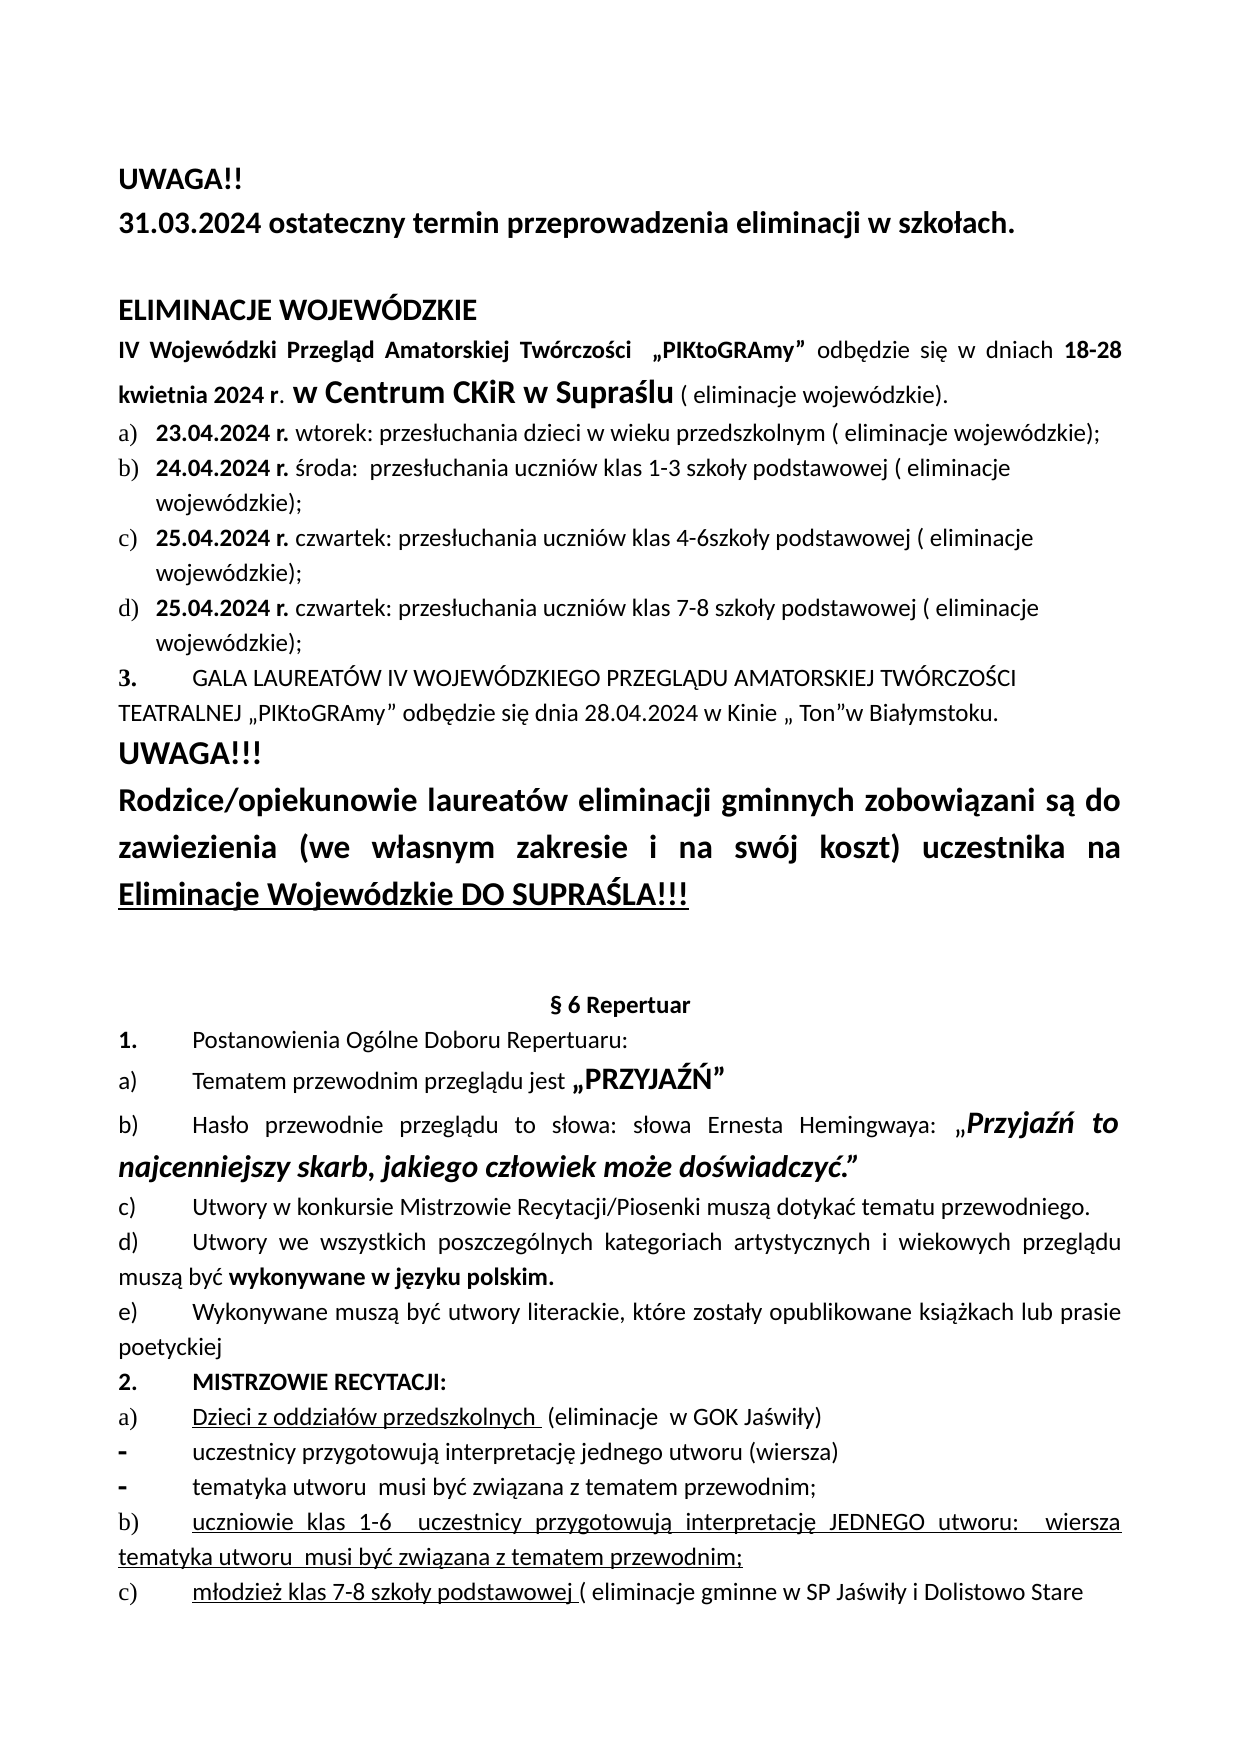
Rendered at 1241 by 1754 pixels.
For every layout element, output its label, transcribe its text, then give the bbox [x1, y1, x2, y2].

list Rodzice/opiekunowie laureatów eliminacji gminnych zobowiązani są do zawiezienia (we własnym zakresie i na swój koszt) uczestnika na Eliminacje Wojewódzkie DO SUPRAŚLA!!! [118, 779, 1122, 913]
list Tematem przewodnim przeglądu jest „PRZYJAŹŃ” [118, 1059, 1122, 1098]
list młodzież klas 7-8 szkoły podstawowej ( eliminacje gminne w SP Jaświły i Dolistowo Stare [118, 1576, 1122, 1606]
list uczniowie klas 1-6 uczestnicy przygotowują interpretację JEDNEGO utworu: wiersza tematyka utworu musi być związana z tematem przewodnim; [118, 1506, 1122, 1571]
list Hasło przewodnie przeglądu to słowa: słowa Ernesta Hemingwaya: „Przyjaźń to najcenniejszy skarb, jakiego człowiek może doświadczyć.” [118, 1103, 1122, 1185]
list GALA LAUREATÓW IV WOJEWÓDZKIEGO PRZEGLĄDU AMATORSKIEJ TWÓRCZOŚCI TEATRALNEJ „PIKtoGRAmy” odbędzie się dnia 28.04.2024 w Kinie „ Ton”w Białymstoku. [118, 662, 1122, 728]
list 25.04.2024 r. czwartek: przesłuchania uczniów klas 4-6szkoły podstawowej ( eliminacje wojewódzkie); [118, 522, 1122, 588]
list ELIMINACJE WOJEWÓDZKIE [118, 290, 1122, 328]
list Utwory w konkursie Mistrzowie Recytacji/Piosenki muszą dotykać tematu przewodniego. [118, 1191, 1122, 1221]
list IV Wojewódzki Przegląd Amatorskiej Twórczości „PIKtoGRAmy” odbędzie się w dniach 18-28 kwietnia 2024 r. w Centrum CKiR w Supraślu ( eliminacje wojewódzkie). [118, 334, 1122, 411]
list Dzieci z oddziałów przedszkolnych (eliminacje w GOK Jaświły) [118, 1401, 1122, 1431]
list uczestnicy przygotowują interpretację jednego utworu (wiersza) [118, 1436, 1122, 1466]
list UWAGA!!! [118, 732, 1122, 773]
list 24.04.2024 r. środa: przesłuchania uczniów klas 1-3 szkoły podstawowej ( eliminacje wojewódzkie); [118, 452, 1122, 518]
list Wykonywane muszą być utwory literackie, które zostały opublikowane książkach lub prasie poetyckiej [118, 1296, 1122, 1361]
list Postanowienia Ogólne Doboru Repertuaru: [118, 1024, 1122, 1055]
list MISTRZOWIE RECYTACJI: [118, 1366, 1122, 1396]
list 23.04.2024 r. wtorek: przesłuchania dzieci w wieku przedszkolnym ( eliminacje wojewódzkie); [118, 417, 1122, 448]
text § 6 Repertuar [118, 989, 1122, 1020]
list Utwory we wszystkich poszczególnych kategoriach artystycznych i wiekowych przeglądu muszą być wykonywane w języku polskim. [118, 1226, 1122, 1291]
list tematyka utworu musi być związana z tematem przewodnim; [118, 1471, 1122, 1501]
list 31.03.2024 ostateczny termin przeprowadzenia eliminacji w szkołach. [118, 203, 1122, 241]
list 25.04.2024 r. czwartek: przesłuchania uczniów klas 7-8 szkoły podstawowej ( eliminacje wojewódzkie); [118, 592, 1122, 658]
list UWAGA!! [118, 159, 1122, 197]
